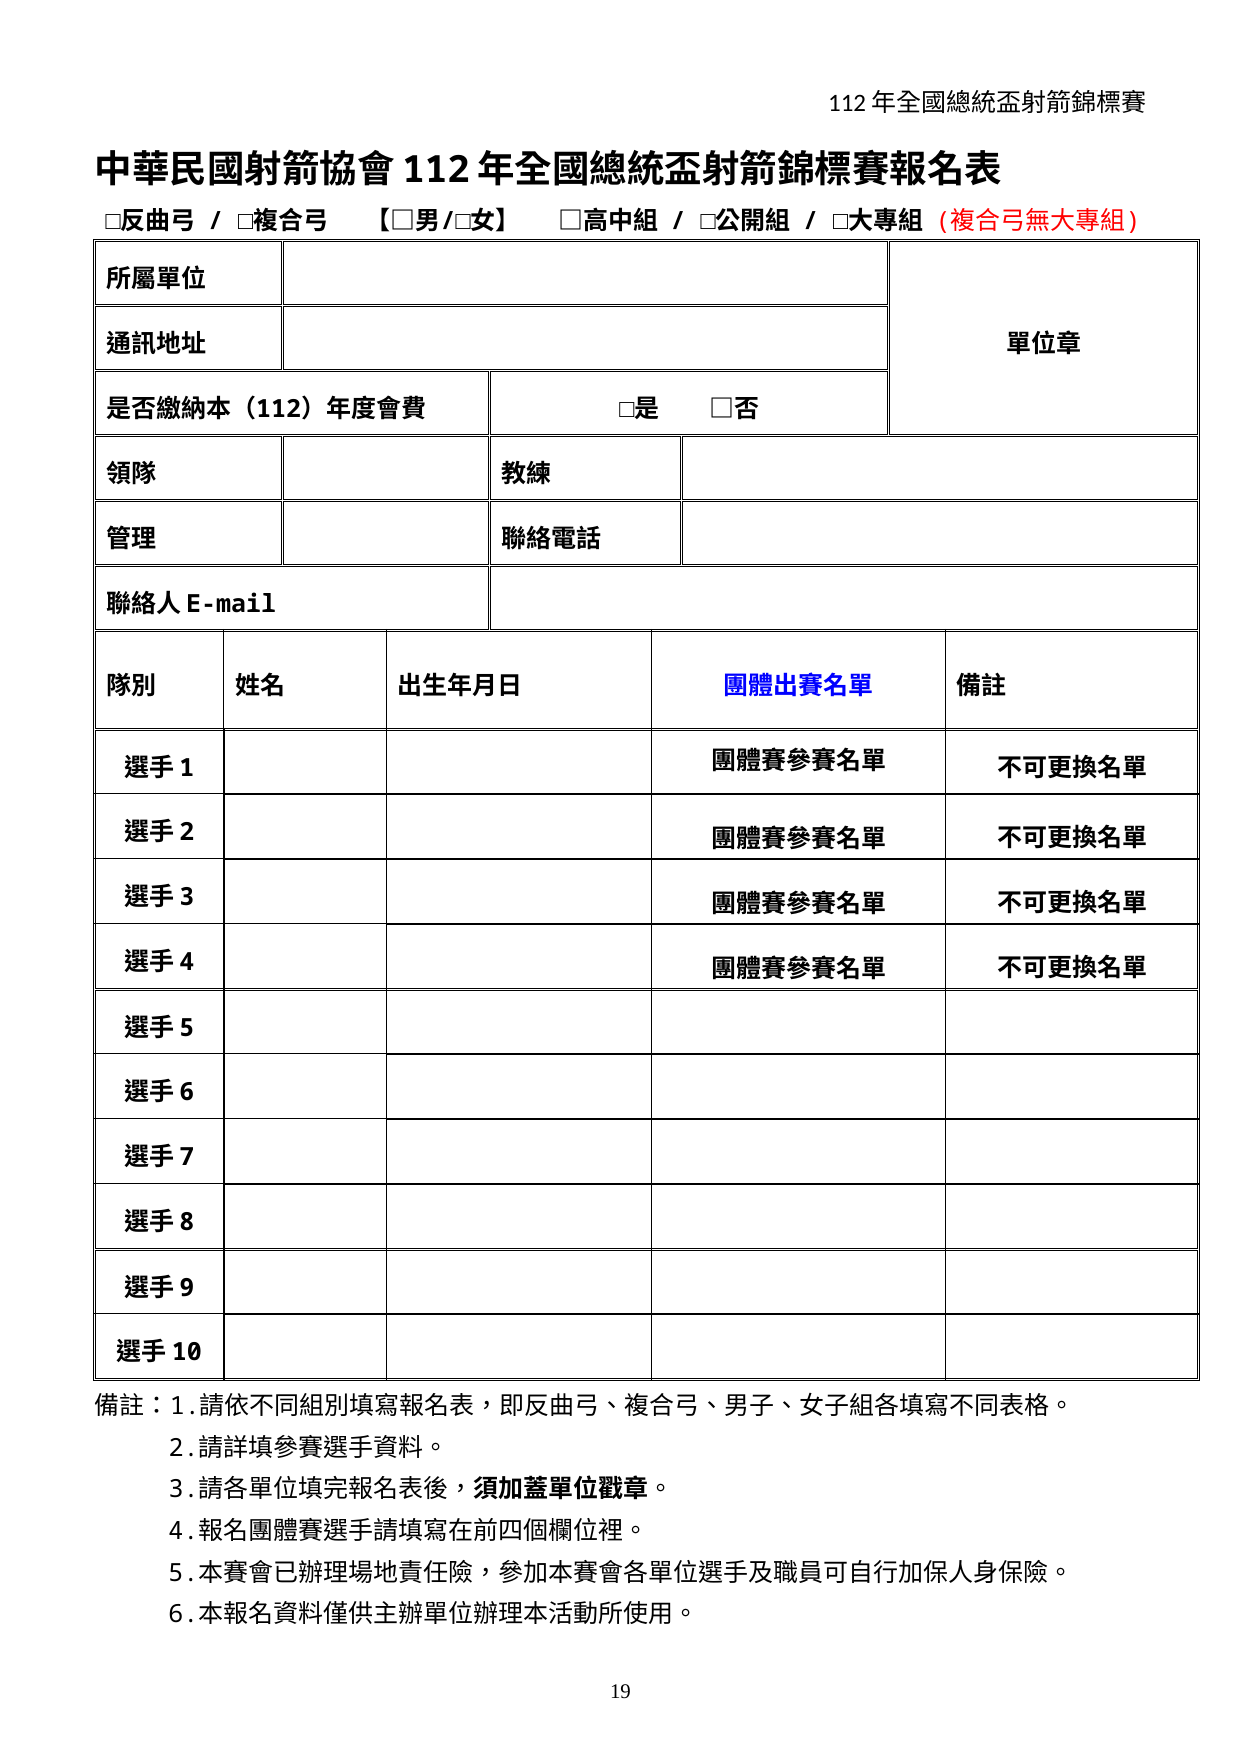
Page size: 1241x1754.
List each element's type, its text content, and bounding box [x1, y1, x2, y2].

table_cell [225, 924, 386, 988]
text 4.報名團體賽選手請填寫在前四個欄位裡。 [168, 1506, 1146, 1548]
table_cell [652, 1055, 945, 1118]
table_cell [284, 307, 887, 369]
table_cell 團體賽參賽名單 [652, 925, 945, 988]
table_cell 團體出賽名單 [652, 632, 945, 728]
table_cell □是 □否 [491, 372, 887, 434]
table_cell [946, 1120, 1197, 1183]
table_cell 不可更換名單 [946, 731, 1197, 793]
table_cell [284, 437, 488, 499]
table_cell 姓名 [224, 632, 386, 728]
table_cell [225, 1315, 386, 1378]
table_cell [652, 1120, 945, 1183]
table_cell 聯絡人E-mail [96, 567, 488, 629]
table_cell 選手2 [96, 794, 223, 858]
table_header [284, 242, 887, 304]
table_cell 聯絡電話 [491, 502, 680, 564]
table_cell 選手9 [96, 1251, 223, 1313]
table_cell 備註 [946, 632, 1197, 728]
table_cell 選手4 [96, 924, 223, 988]
table_cell [225, 1054, 386, 1118]
text 中華民國射箭協會112年全國總統盃射箭錦標賽報名表 [94, 149, 1146, 191]
table_cell [946, 1055, 1197, 1118]
table_cell [225, 731, 386, 793]
table_cell 選手6 [96, 1054, 223, 1118]
table_cell 管理 [96, 502, 281, 564]
table_cell 通訊地址 [96, 307, 281, 369]
table_header 所屬單位 [96, 242, 281, 304]
text 5.本賽會已辦理場地責任險，參加本賽會各單位選手及職員可自行加保人身保險。 [168, 1548, 1146, 1589]
table_cell 選手1 [96, 731, 223, 793]
table_cell [387, 795, 651, 858]
table_cell [387, 1251, 651, 1313]
table_cell [225, 991, 386, 1053]
table_cell [946, 991, 1197, 1053]
table_cell 不可更換名單 [946, 860, 1197, 923]
table_cell 領隊 [96, 437, 281, 499]
table_cell 選手3 [96, 859, 223, 923]
table_cell [491, 567, 1197, 629]
table_cell 是否繳納本（112）年度會費 [96, 372, 488, 434]
table_cell 不可更換名單 [946, 925, 1197, 988]
table_cell [683, 502, 1197, 564]
table_cell [387, 1315, 651, 1378]
table_cell [387, 1185, 651, 1248]
table_cell [652, 1185, 945, 1248]
table_cell [225, 860, 386, 923]
table_cell 不可更換名單 [946, 795, 1197, 858]
table_cell 選手7 [96, 1119, 223, 1183]
text 備註：1.請依不同組別填寫報名表，即反曲弓、複合弓、男子、女子組各填寫不同表格。 [94, 1381, 1146, 1423]
table_cell [225, 795, 386, 858]
table_cell 選手10 [96, 1314, 223, 1378]
table_cell 教練 [491, 437, 680, 499]
table_cell 選手8 [96, 1184, 223, 1248]
table_cell 團體賽參賽名單 [652, 795, 945, 858]
table_cell [387, 925, 651, 988]
table_cell 出生年月日 [387, 632, 651, 728]
table_cell [387, 991, 651, 1053]
table_cell [387, 1120, 651, 1183]
table_header 單位章 [890, 242, 1197, 434]
table_cell [652, 1251, 945, 1313]
table_cell [225, 1119, 386, 1183]
text 3.請各單位填完報名表後，須加蓋單位戳章。 [168, 1464, 1146, 1506]
table_cell [387, 860, 651, 923]
table_cell [284, 502, 488, 564]
text 2.請詳填參賽選手資料。 [168, 1423, 1146, 1464]
table_cell [225, 1251, 386, 1313]
text 6.本報名資料僅供主辦單位辦理本活動所使用。 [168, 1589, 1146, 1631]
table_cell [652, 991, 945, 1053]
table_cell 團體賽參賽名單 [652, 860, 945, 923]
table_cell [683, 437, 1197, 499]
table_cell 隊別 [96, 632, 223, 728]
text □反曲弓 / □複合弓 【□男/□女】 □高中組 / □公開組 / □大專組 (複合弓無大專組) [94, 191, 1151, 239]
table_cell [652, 1315, 945, 1378]
table_cell [946, 1185, 1197, 1248]
table_cell [946, 1315, 1197, 1378]
table_cell [225, 1185, 386, 1248]
table_cell 選手5 [96, 991, 223, 1053]
table_cell [387, 1055, 651, 1118]
table_cell 團體賽參賽名單 隊 [652, 731, 945, 793]
table_cell [946, 1251, 1197, 1313]
table_cell [387, 731, 651, 793]
